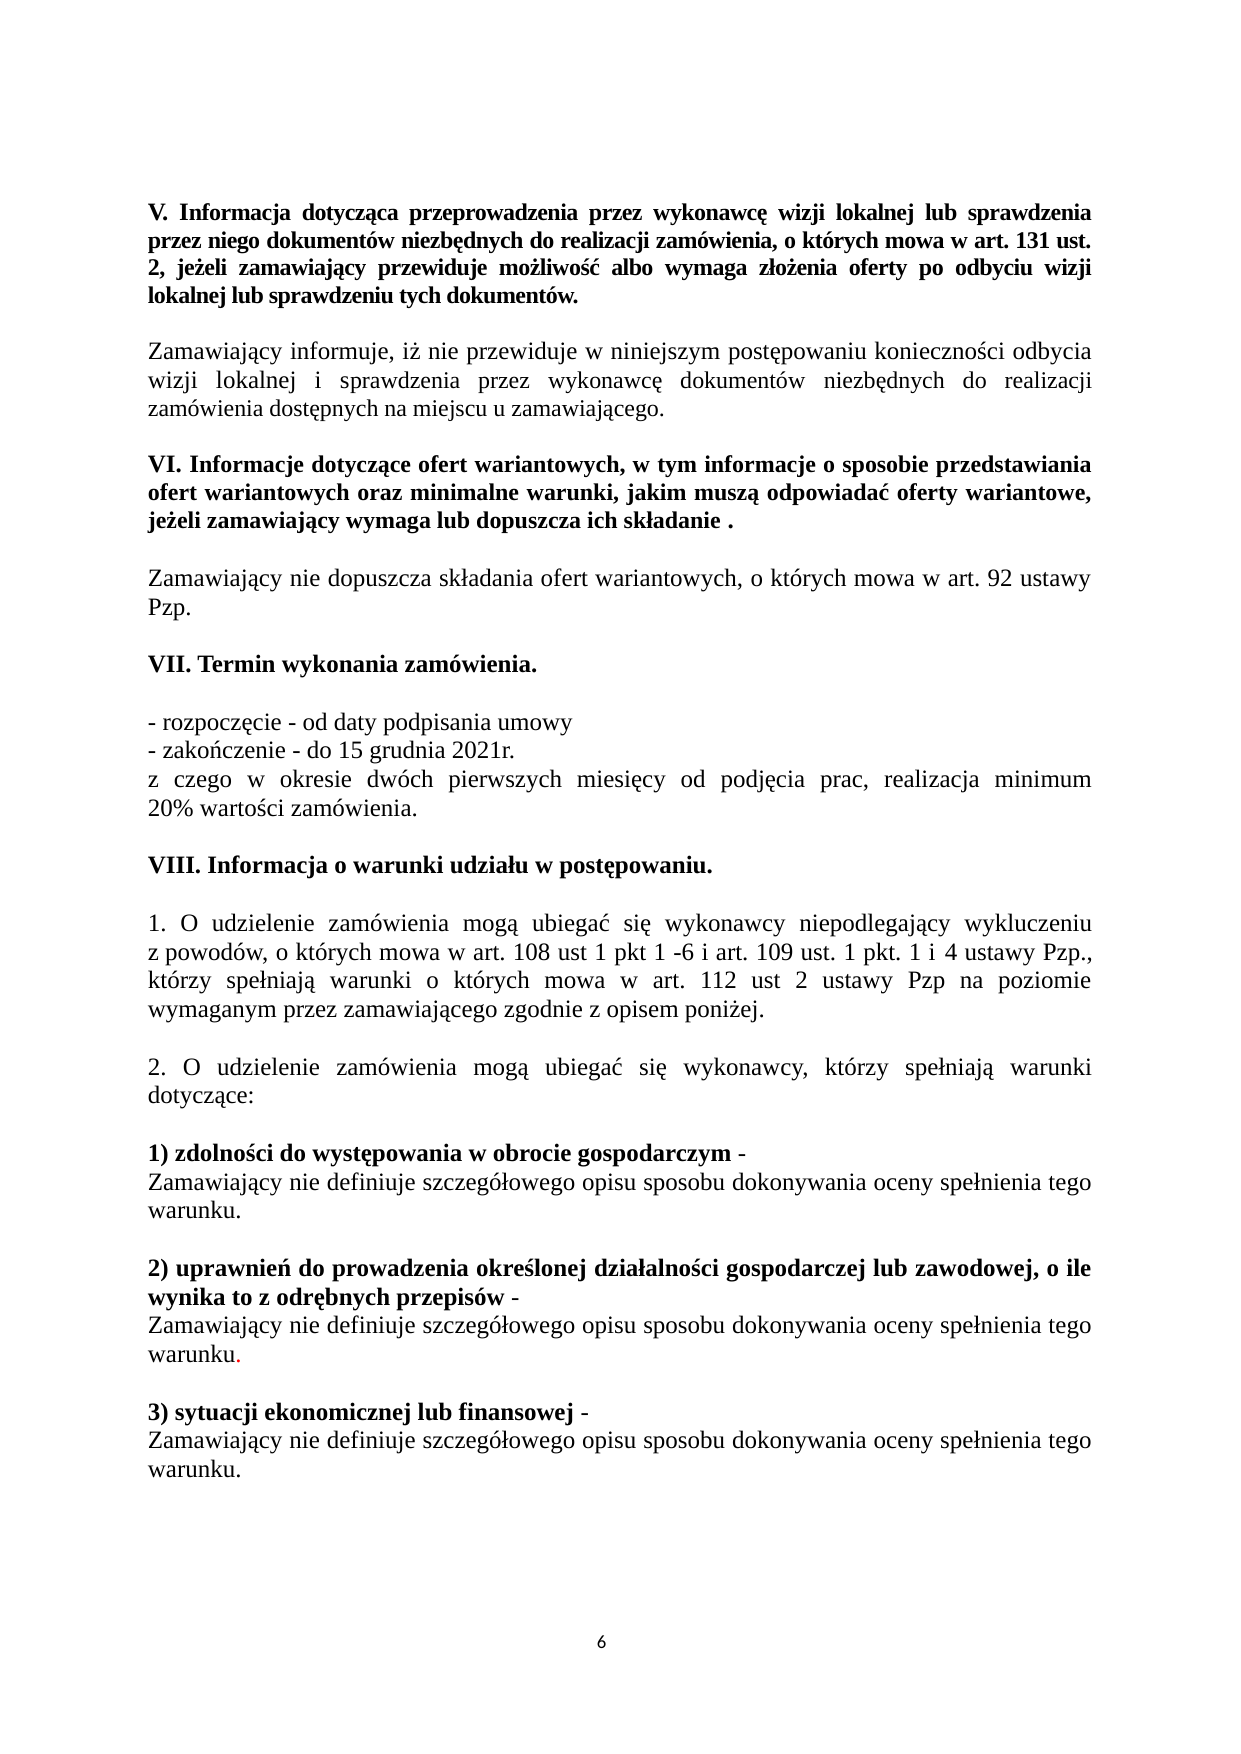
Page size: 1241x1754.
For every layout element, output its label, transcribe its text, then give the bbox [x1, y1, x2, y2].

text Zamawiający nie dopuszcza składania ofert wariantowych, o których mowa w art. 92 ustawy Pzp. [148, 563, 1093, 620]
text - zakończenie - do 15 grudnia 2021r. [148, 735, 1093, 764]
text VII. Termin wykonania zamówienia. [148, 649, 1093, 678]
text Zamawiający informuje, iż nie przewiduje w niniejszym postępowaniu konieczności odbycia wizji lokalnej i sprawdzenia przez wykonawcę dokumentów niezbędnych do realizacji zamówienia dostępnych na miejscu u zamawiającego. [148, 336, 1093, 421]
text 1. O udzielenie zamówienia mogą ubiegać się wykonawcy niepodlegający wykluczeniu z powodów, o których mowa w art. 108 ust 1 pkt 1 -6 i art. 109 ust. 1 pkt. 1 i 4 ustawy Pzp., którzy spełniają warunki o których mowa w art. 112 ust 2 ustawy Pzp na poziomie wymaganym przez zamawiającego zgodnie z opisem poniżej. [148, 908, 1093, 1023]
text 3) sytuacji ekonomicznej lub finansowej - [148, 1397, 1093, 1425]
text z czego w okresie dwóch pierwszych miesięcy od podjęcia prac, realizacja minimum 20% wartości zamówienia. [148, 764, 1093, 822]
text Zamawiający nie definiuje szczegółowego opisu sposobu dokonywania oceny spełnienia tego warunku. [148, 1425, 1093, 1483]
text VI. Informacje dotyczące ofert wariantowych, w tym informacje o sposobie przedstawiania ofert wariantowych oraz minimalne warunki, jakim muszą odpowiadać oferty wariantowe, jeżeli zamawiający wymaga lub dopuszcza ich składanie . [148, 449, 1093, 534]
text Zamawiający nie definiuje szczegółowego opisu sposobu dokonywania oceny spełnienia tego warunku. [148, 1310, 1093, 1368]
text - rozpoczęcie - od daty podpisania umowy [148, 707, 1093, 735]
text VIII. Informacja o warunki udziału w postępowaniu. [148, 850, 1093, 879]
text Zamawiający nie definiuje szczegółowego opisu sposobu dokonywania oceny spełnienia tego warunku. [148, 1167, 1093, 1224]
text 2. O udzielenie zamówienia mogą ubiegać się wykonawcy, którzy spełniają warunki dotyczące: [148, 1052, 1093, 1109]
text 1) zdolności do występowania w obrocie gospodarczym - [148, 1138, 1093, 1167]
text V. Informacja dotycząca przeprowadzenia przez wykonawcę wizji lokalnej lub sprawdzenia przez niego dokumentów niezbędnych do realizacji zamówienia, o których mowa w art. 131 ust. 2, jeżeli zamawiający przewiduje możliwość albo wymaga złożenia oferty po odbyciu wizji lokalnej lub sprawdzeniu tych dokumentów. [148, 197, 1093, 309]
text 2) uprawnień do prowadzenia określonej działalności gospodarczej lub zawodowej, o ile wynika to z odrębnych przepisów - [148, 1253, 1093, 1310]
